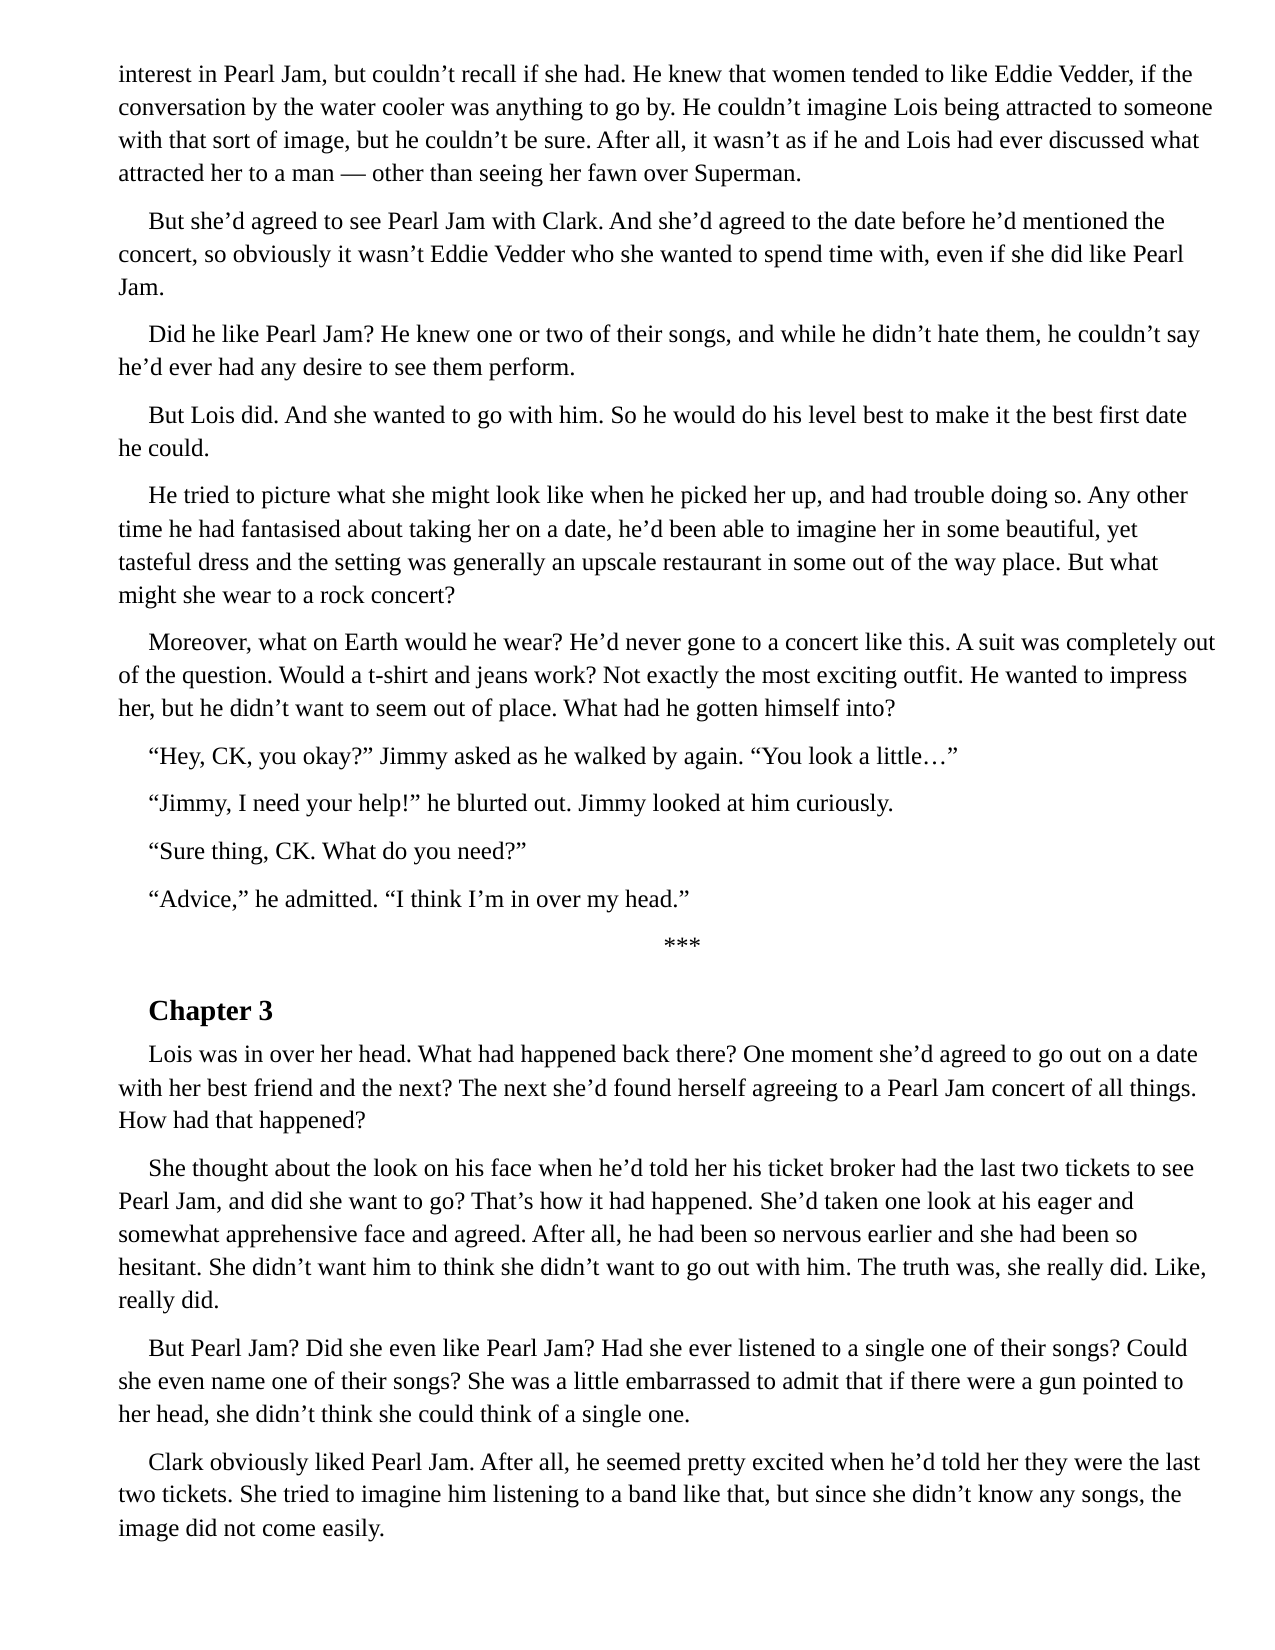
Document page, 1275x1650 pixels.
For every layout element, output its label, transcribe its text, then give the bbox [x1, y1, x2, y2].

text He tried to picture what she might look like when he picked her up, and had trouble doing so. Any other time he had fantasised about taking her on a date, he’d been able to imagine her in some beautiful, yet tasteful dress and the setting was generally an upscale restaurant in some out of the way place. But what might she wear to a rock concert? [118, 481, 1216, 608]
text “Jimmy, I need your help!” he blurted out. Jimmy looked at him curiously. [118, 788, 1216, 817]
text But she’d agreed to see Pearl Jam with Clark. And she’d agreed to the date before he’d mentioned the concert, so obviously it wasn’t Eddie Vedder who she wanted to spend time with, even if she did like Pearl Jam. [118, 206, 1216, 301]
text interest in Pearl Jam, but couldn’t recall if she had. He knew that women tended to like Eddie Vedder, if the conversation by the water cooler was anything to go by. He couldn’t imagine Lois being attracted to someone with that sort of image, but he couldn’t be sure. After all, it wasn’t as if he and Lois had ever discussed what attracted her to a man — other than seeing her fawn over Superman. [118, 59, 1216, 187]
text Did he like Pearl Jam? He knew one or two of their songs, and while he didn’t hate them, he couldn’t say he’d ever had any desire to see them perform. [118, 319, 1216, 381]
text “Advice,” he admitted. “I think I’m in over my head.” [118, 884, 1216, 912]
text “Hey, CK, you okay?” Jimmy asked as he walked by again. “You look a little…” [118, 741, 1216, 770]
text “Sure thing, CK. What do you need?” [118, 836, 1216, 865]
text Moreover, what on Earth would he wear? He’d never gone to a concert like this. A suit was completely out of the question. Would a t-shirt and jeans work? Not exactly the most exciting outfit. He wanted to impress her, but he didn’t want to seem out of place. What had he gotten himself into? [118, 627, 1216, 722]
text But Pearl Jam? Did she even like Pearl Jam? Had she ever listened to a single one of their songs? Could she even name one of their songs? She was a little embarrassed to admit that if there were a gun pointed to her head, she didn’t think she could think of a single one. [118, 1333, 1216, 1428]
text But Lois did. And she wanted to go with him. So he would do his level best to make it the best first date he could. [118, 400, 1216, 462]
subtitle Chapter 3 [118, 993, 1216, 1027]
text *** [118, 931, 1216, 960]
text Lois was in over her head. What had happened back there? One moment she’d agreed to go out on a date with her best friend and the next? The next she’d found herself agreeing to a Pearl Jam concert of all things. How had that happened? [118, 1039, 1216, 1134]
text Clark obviously liked Pearl Jam. After all, he seemed pretty excited when he’d told her they were the last two tickets. She tried to imagine him listening to a band like that, but since she didn’t know any songs, the image did not come easily. [118, 1447, 1216, 1541]
text She thought about the look on his face when he’d told her his ticket broker had the last two tickets to see Pearl Jam, and did she want to go? That’s how it had happened. She’d taken one look at his eager and somewhat apprehensive face and agreed. After all, he had been so nervous earlier and she had been so hesitant. She didn’t want him to think she didn’t want to go out with him. The truth was, she really did. Like, really did. [118, 1153, 1216, 1314]
